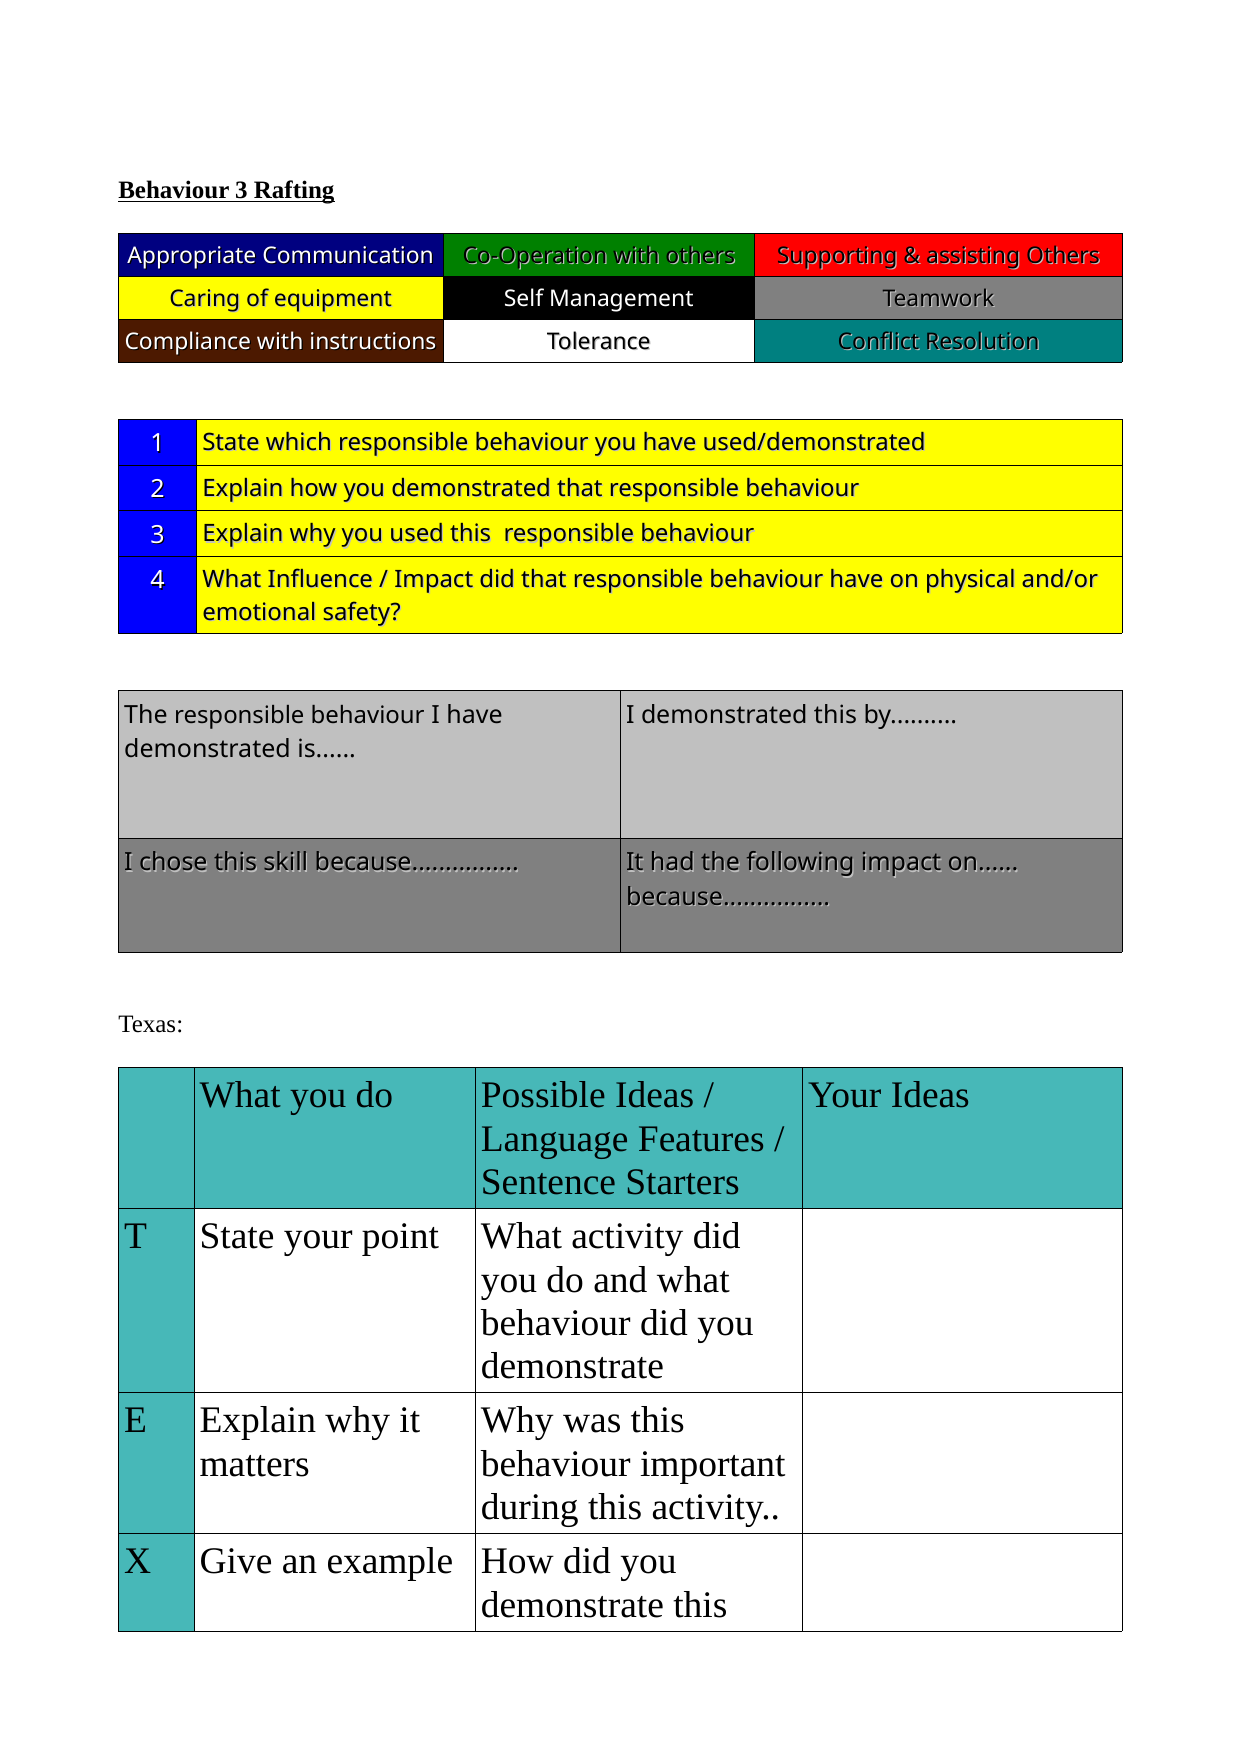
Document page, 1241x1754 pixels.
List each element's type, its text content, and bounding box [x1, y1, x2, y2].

table_cell Explain how you demonstrated that responsible behaviour [197, 466, 1122, 510]
table_header I demonstrated this by.......... [621, 691, 1122, 838]
table_header 1 [119, 420, 196, 465]
table_header [119, 1068, 194, 1208]
table_header Your Ideas [803, 1068, 1122, 1208]
table_cell 2 [119, 466, 196, 510]
table_header Possible Ideas / Language Features / Sentence Starters [476, 1068, 802, 1208]
table_cell Self Management [444, 277, 754, 319]
table_cell 4 [119, 557, 196, 633]
text Texas: [118, 1009, 1122, 1038]
table_cell [803, 1534, 1122, 1631]
table_cell I chose this skill because................ [119, 839, 620, 952]
table_cell Why was this behaviour important during this activity.. [476, 1393, 802, 1533]
table_cell How did you demonstrate this [476, 1534, 802, 1631]
table_header Supporting & assisting Others [755, 234, 1122, 276]
table_cell Compliance with instructions [119, 320, 443, 362]
table_cell What activity did you do and what behaviour did you demonstrate [476, 1209, 802, 1392]
table_cell Explain why it matters [195, 1393, 475, 1533]
text Behaviour 3 Rafting [118, 176, 1122, 204]
table_cell Explain why you used this responsible behaviour [197, 511, 1122, 556]
table_header Appropriate Communication [119, 234, 443, 276]
table_cell Caring of equipment [119, 277, 443, 319]
table_cell State your point [195, 1209, 475, 1392]
table_cell Teamwork [755, 277, 1122, 319]
table_cell [803, 1393, 1122, 1533]
table_header State which responsible behaviour you have used/demonstrated [197, 420, 1122, 465]
table_cell E [119, 1393, 194, 1533]
table_cell [803, 1209, 1122, 1392]
table_cell Tolerance [444, 320, 754, 362]
table_cell 3 [119, 511, 196, 556]
table_header What you do [195, 1068, 475, 1208]
table_cell Give an example [195, 1534, 475, 1631]
table_cell What Influence / Impact did that responsible behaviour have on physical and/or emotional safety? [197, 557, 1122, 633]
table_header Co-Operation with others [444, 234, 754, 276]
table_cell Conflict Resolution [755, 320, 1122, 362]
table_cell X [119, 1534, 194, 1631]
table_cell T [119, 1209, 194, 1392]
table_cell It had the following impact on...... because................ [621, 839, 1122, 952]
table_header The responsible behaviour I have demonstrated is...... [119, 691, 620, 838]
